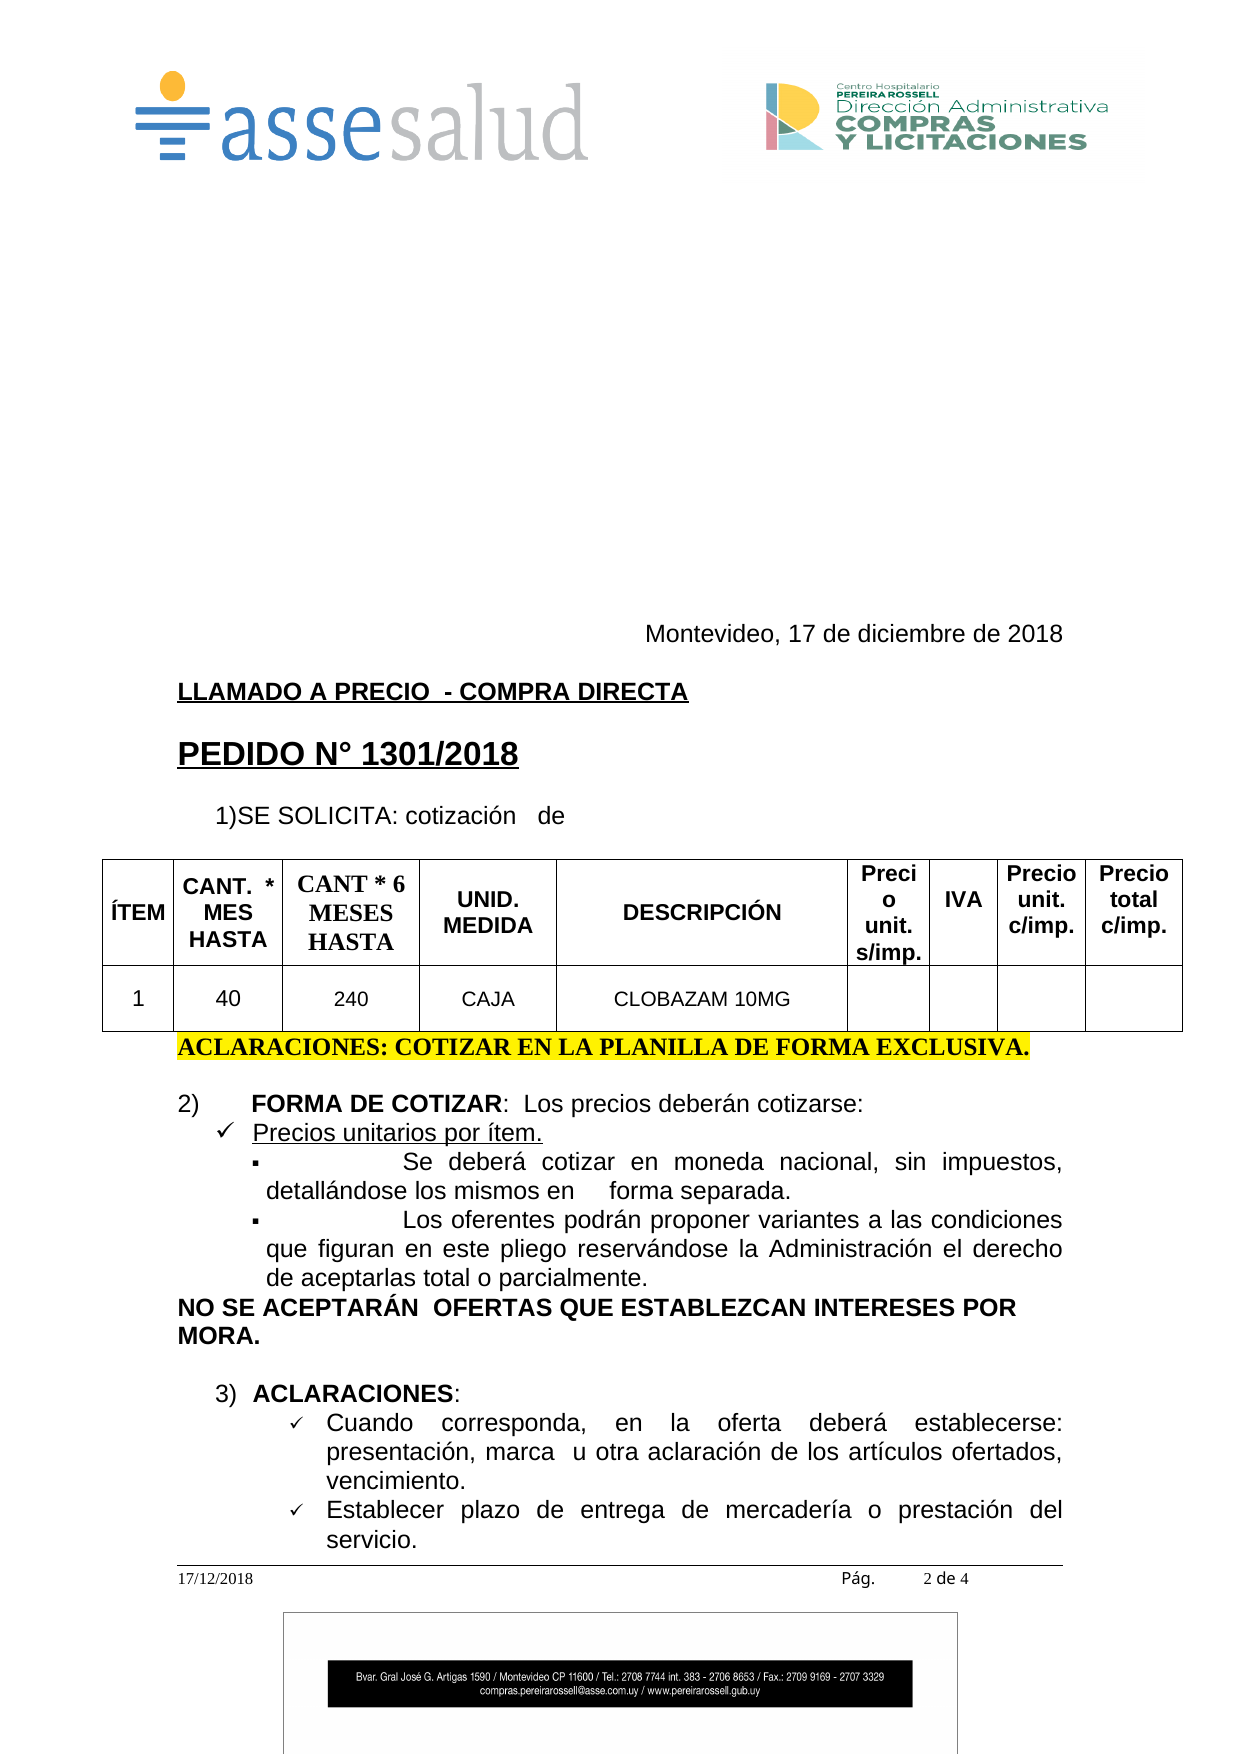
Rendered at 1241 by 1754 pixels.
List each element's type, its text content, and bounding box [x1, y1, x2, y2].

table_cell CAJA [420, 966, 556, 1031]
list Se deberá cotizar en moneda nacional, sin impuestos, detallándose los mismos en forma separada. [251, 1147, 1063, 1205]
table_cell [1086, 966, 1182, 1031]
text ACLARACIONES: COTIZAR EN LA PLANILLA DE FORMA EXCLUSIVA. [177, 1032, 1063, 1060]
table_cell [848, 966, 929, 1031]
table_cell 240 [283, 966, 419, 1031]
table_header Precio unit. c/imp. [998, 860, 1085, 965]
list ACLARACIONES: [215, 1379, 1063, 1408]
table_cell CLOBAZAM 10MG [557, 966, 847, 1031]
list Cuando corresponda, en la oferta deberá establecerse: presentación, marca u otra aclaración de los artículos ofertados, vencimiento. [288, 1408, 1063, 1496]
table_header DESCRIPCIÓN [557, 860, 847, 965]
table_cell [930, 966, 997, 1031]
table_header IVA [930, 860, 997, 965]
table_header CANT * 6 MESES HASTA [283, 860, 419, 965]
table_header ÍTEM [103, 860, 173, 965]
table_cell 40 [174, 966, 282, 1031]
list FORMA DE COTIZAR: Los precios deberán cotizarse: [177, 1089, 1063, 1118]
picture [284, 1613, 957, 1754]
picture [134, 70, 589, 162]
list Precios unitarios por ítem. [215, 1118, 1063, 1147]
table_header Precio unit. s/imp. [848, 860, 929, 965]
text PEDIDO N° 1301/2018 [177, 734, 1063, 772]
picture [722, 45, 1145, 183]
table_header CANT. * MES HASTA [174, 860, 282, 965]
table_header Precio total c/imp. [1086, 860, 1182, 965]
table_cell 1 [103, 966, 173, 1031]
list Establecer plazo de entrega de mercadería o prestación del servicio. [288, 1496, 1063, 1554]
text LLAMADO A PRECIO - COMPRA DIRECTA [177, 677, 1063, 705]
table_cell [998, 966, 1085, 1031]
text Montevideo, 17 de diciembre de 2018 [177, 619, 1063, 648]
table_header UNID. MEDIDA [420, 860, 556, 965]
list Los oferentes podrán proponer variantes a las condiciones que figuran en este pliego reservándose la Administración el derecho de aceptarlas total o parcialmente. [251, 1205, 1063, 1293]
text NO SE ACEPTARÁN OFERTAS QUE ESTABLEZCAN INTERESES POR MORA. [177, 1293, 1063, 1350]
list SE SOLICITA: cotización de [215, 801, 1063, 830]
